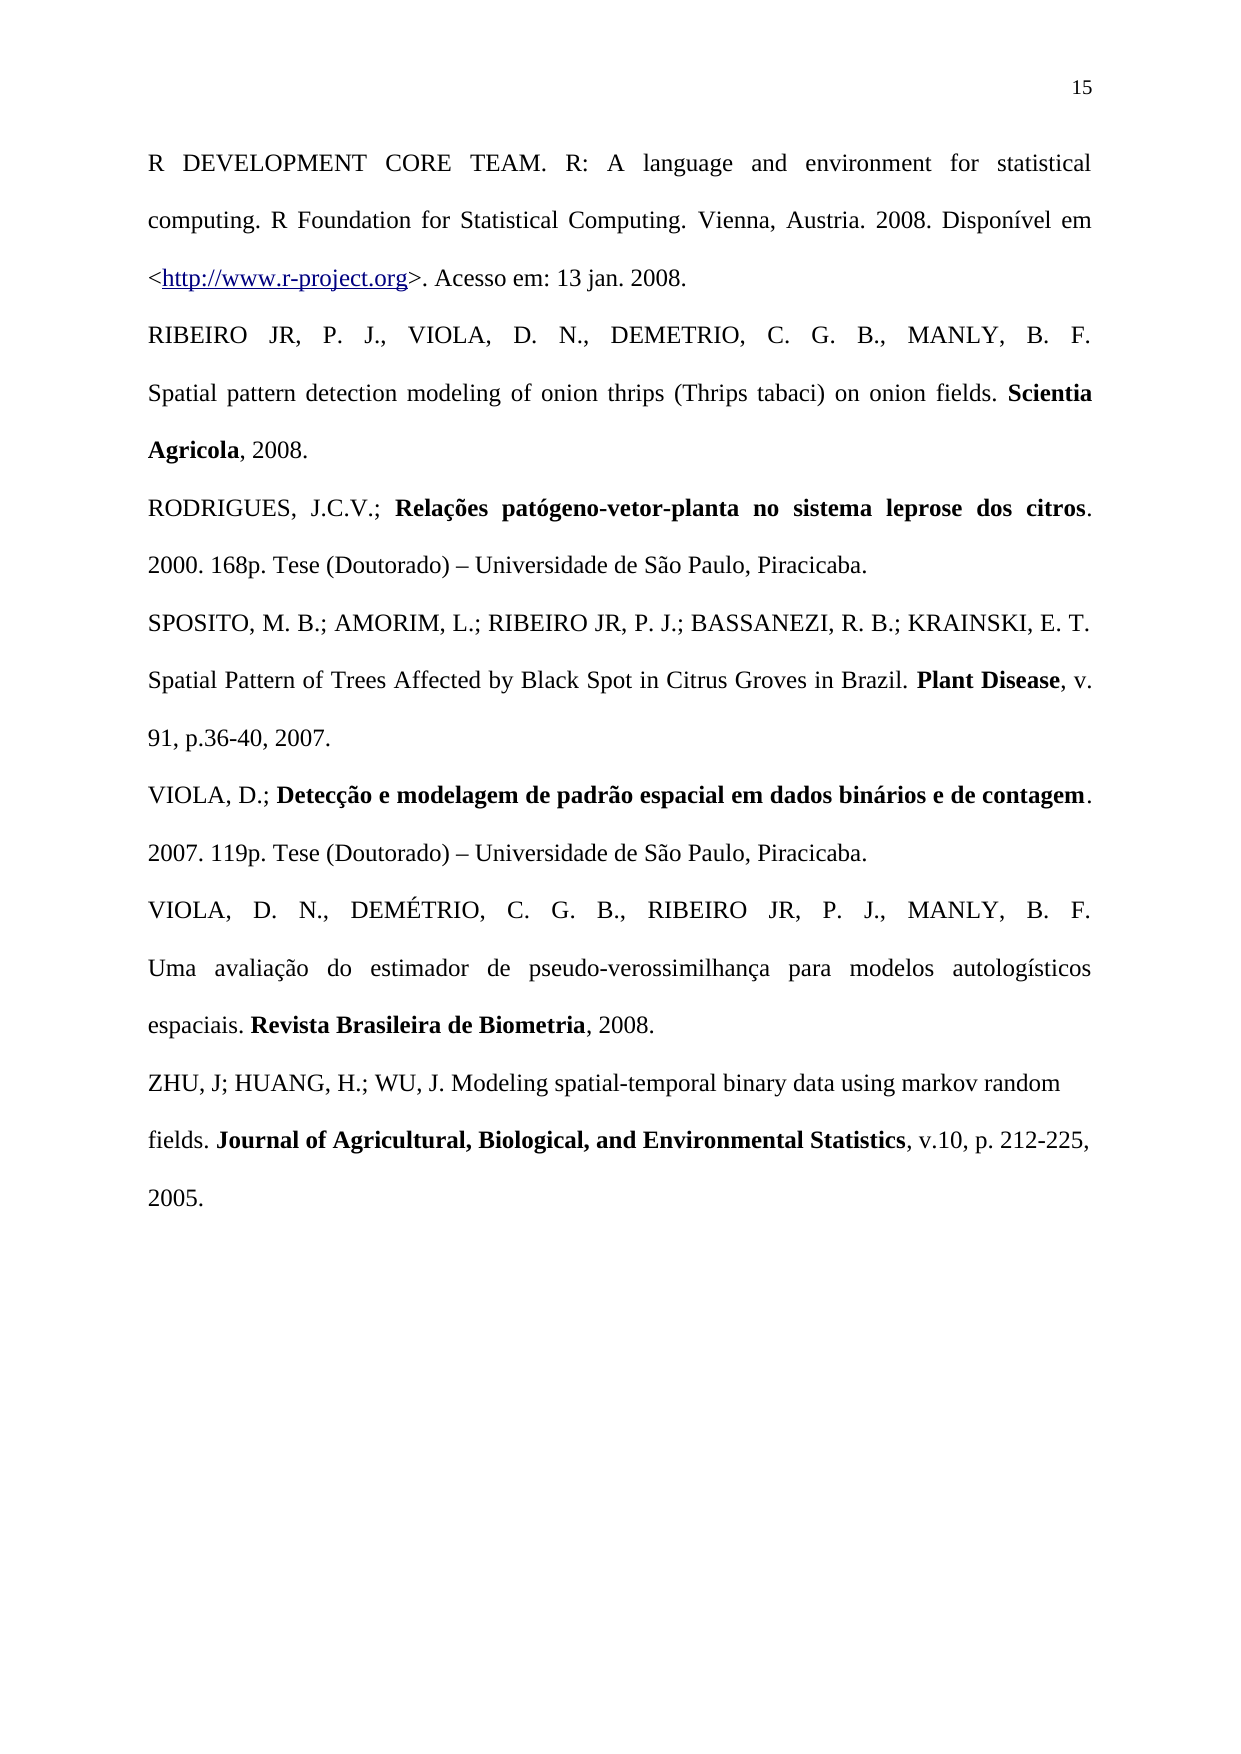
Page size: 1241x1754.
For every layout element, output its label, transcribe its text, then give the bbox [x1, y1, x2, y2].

text VIOLA, D. N., DEMÉTRIO, C. G. B., RIBEIRO JR, P. J., MANLY, B. F. Uma avaliação do estimador de pseudo-verossimilhança para modelos autologísticos espaciais. Revista Brasileira de Biometria, 2008. [148, 895, 1092, 1039]
text SPOSITO, M. B.; AMORIM, L.; RIBEIRO JR, P. J.; BASSANEZI, R. B.; KRAINSKI, E. T. Spatial Pattern of Trees Affected by Black Spot in Citrus Groves in Brazil. Plant Disease, v. 91, p.36-40, 2007. [148, 608, 1092, 751]
text R DEVELOPMENT CORE TEAM. R: A language and environment for statistical computing. R Foundation for Statistical Computing. Vienna, Austria. 2008. Disponível em <http://www.r-project.org>. Acesso em: 13 jan. 2008. [148, 148, 1092, 291]
text VIOLA, D.; Detecção e modelagem de padrão espacial em dados binários e de contagem. 2007. 119p. Tese (Doutorado) – Universidade de São Paulo, Piracicaba. [148, 780, 1092, 866]
text RODRIGUES, J.C.V.; Relações patógeno-vetor-planta no sistema leprose dos citros. 2000. 168p. Tese (Doutorado) – Universidade de São Paulo, Piracicaba. [148, 493, 1092, 579]
text ZHU, J; HUANG, H.; WU, J. Modeling spatial-temporal binary data using markov random fields. Journal of Agricultural, Biological, and Environmental Statistics, v.10, p. 212-225, 2005. [148, 1068, 1092, 1211]
text RIBEIRO JR, P. J., VIOLA, D. N., DEMETRIO, C. G. B., MANLY, B. F. Spatial pattern detection modeling of onion thrips (Thrips tabaci) on onion fields. Scientia Agricola, 2008. [148, 320, 1092, 464]
